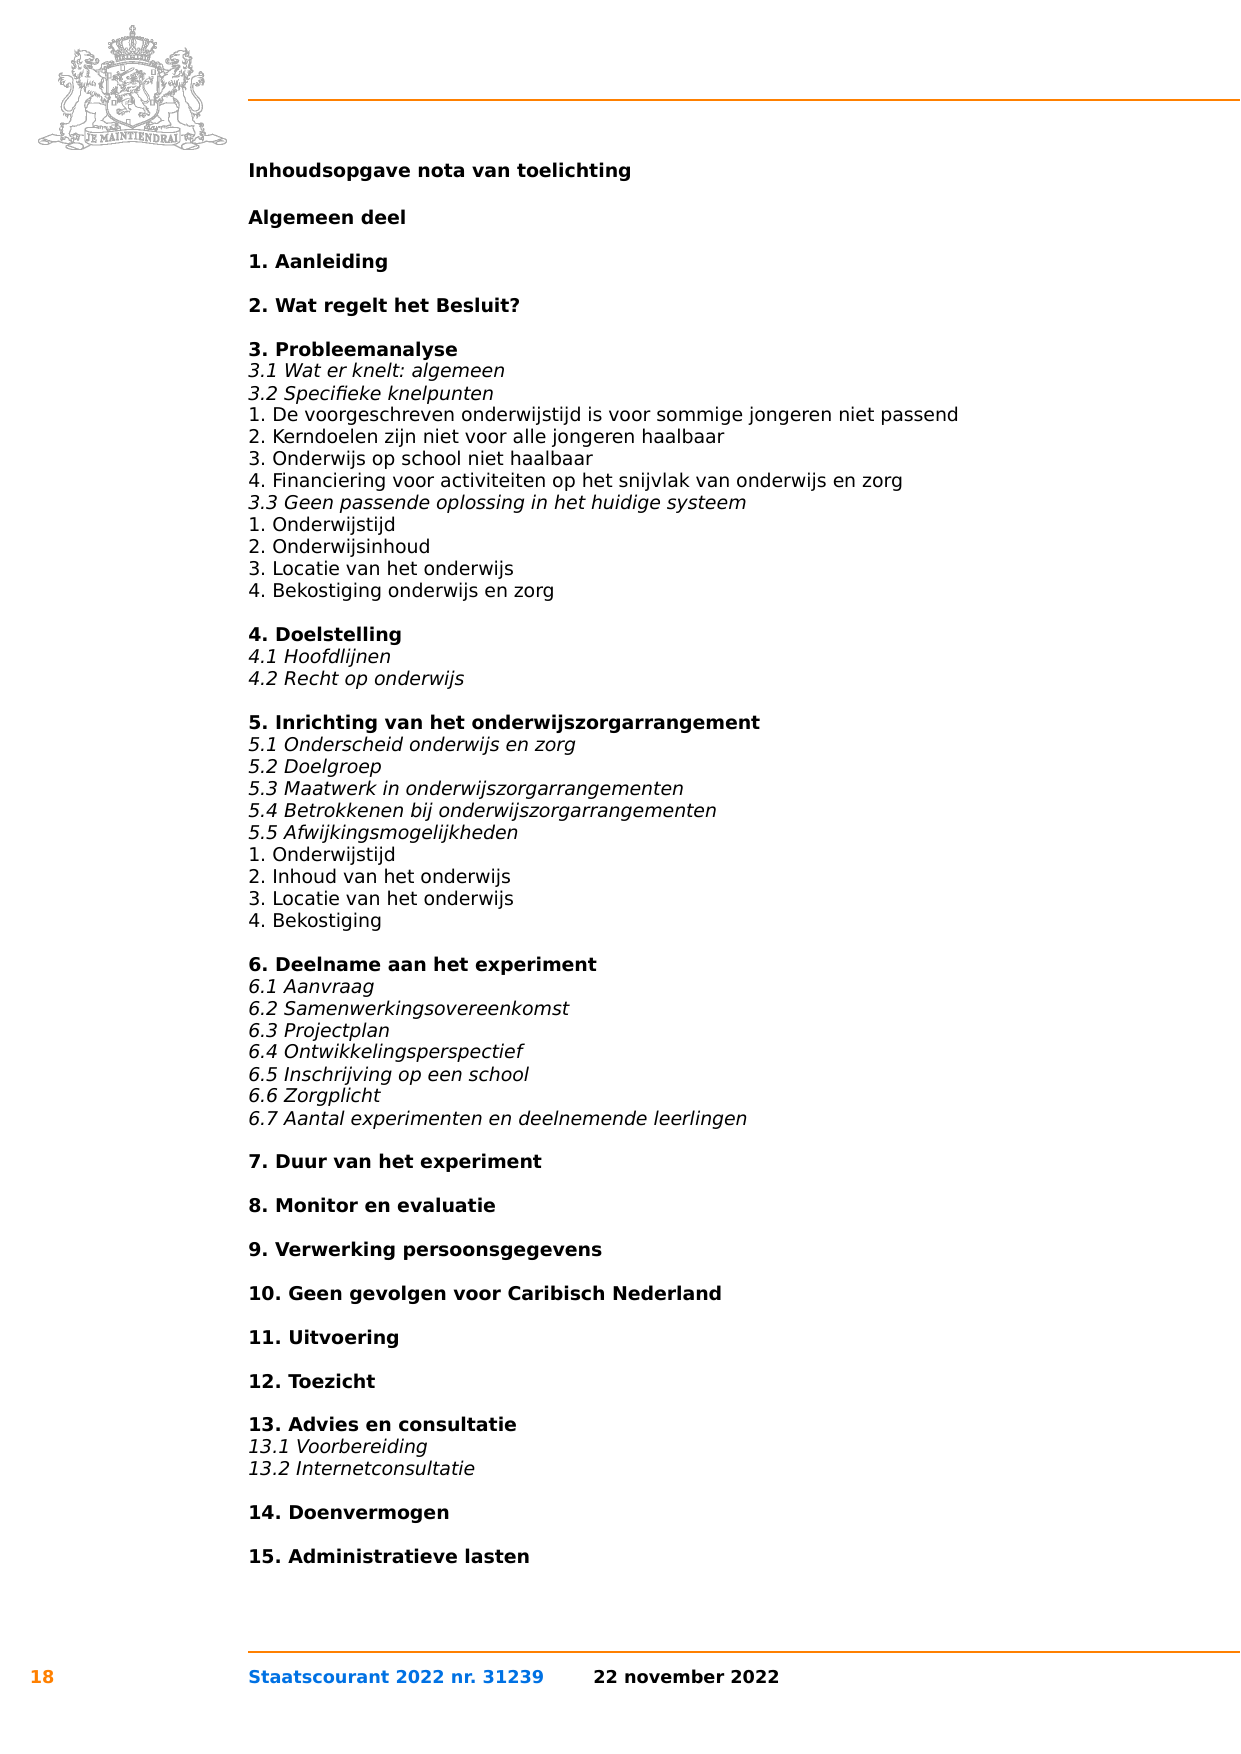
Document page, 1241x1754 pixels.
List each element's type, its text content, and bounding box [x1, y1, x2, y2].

text 5.4 Betrokkenen bij onderwijszorgarrangementen [248, 800, 1163, 822]
text 6. Deelname aan het experiment [248, 953, 1163, 976]
text 4. Doelstelling [248, 624, 1163, 646]
text 4.1 Hoofdlijnen [248, 646, 1163, 668]
text 3. Onderwijs op school niet haalbaar [248, 448, 1163, 470]
subtitle Inhoudsopgave nota van toelichting [248, 160, 1163, 182]
text 2. Inhoud van het onderwijs [248, 866, 1163, 888]
text 1. Onderwijstijd [248, 844, 1163, 866]
text 10. Geen gevolgen voor Caribisch Nederland [248, 1283, 1163, 1305]
text 3. Locatie van het onderwijs [248, 888, 1163, 910]
text 2. Wat regelt het Besluit? [248, 294, 1163, 317]
text 2. Kerndoelen zijn niet voor alle jongeren haalbaar [248, 426, 1163, 448]
text 5.1 Onderscheid onderwijs en zorg [248, 734, 1163, 756]
text 3.3 Geen passende oplossing in het huidige systeem [248, 492, 1163, 514]
picture [38, 25, 227, 150]
text 11. Uitvoering [248, 1327, 1163, 1349]
text 5. Inrichting van het onderwijszorgarrangement [248, 712, 1163, 734]
text 6.2 Samenwerkingsovereenkomst [248, 997, 1163, 1019]
text 9. Verwerking persoonsgegevens [248, 1239, 1163, 1261]
text 6.3 Projectplan [248, 1019, 1163, 1041]
text 3. Locatie van het onderwijs [248, 558, 1163, 580]
text 1. Aanleiding [248, 251, 1163, 273]
text 15. Administratieve lasten [248, 1546, 1163, 1568]
text 5.3 Maatwerk in onderwijszorgarrangementen [248, 778, 1163, 800]
text 13.1 Voorbereiding [248, 1436, 1163, 1458]
text 2. Onderwijsinhoud [248, 536, 1163, 558]
text 4. Bekostiging [248, 910, 1163, 932]
text Algemeen deel [248, 207, 1163, 229]
text 6.7 Aantal experimenten en deelnemende leerlingen [248, 1107, 1163, 1129]
text 6.5 Inschrijving op een school [248, 1063, 1163, 1085]
text 1. Onderwijstijd [248, 514, 1163, 536]
text 3.2 Specifieke knelpunten [248, 382, 1163, 404]
text 4.2 Recht op onderwijs [248, 668, 1163, 690]
text 1. De voorgeschreven onderwijstijd is voor sommige jongeren niet passend [248, 404, 1163, 426]
text 6.1 Aanvraag [248, 976, 1163, 997]
text 12. Toezicht [248, 1371, 1163, 1392]
text 6.6 Zorgplicht [248, 1085, 1163, 1107]
text 4. Financiering voor activiteiten op het snijvlak van onderwijs en zorg [248, 470, 1163, 492]
text 4. Bekostiging onderwijs en zorg [248, 580, 1163, 602]
text 8. Monitor en evaluatie [248, 1195, 1163, 1217]
text 13.2 Internetconsultatie [248, 1458, 1163, 1480]
text 3. Probleemanalyse [248, 338, 1163, 360]
text 5.2 Doelgroep [248, 756, 1163, 778]
text 3.1 Wat er knelt: algemeen [248, 360, 1163, 382]
text 14. Doenvermogen [248, 1502, 1163, 1524]
text 7. Duur van het experiment [248, 1151, 1163, 1173]
text 5.5 Afwijkingsmogelijkheden [248, 822, 1163, 844]
text 13. Advies en consultatie [248, 1414, 1163, 1436]
text 6.4 Ontwikkelingsperspectief [248, 1041, 1163, 1063]
